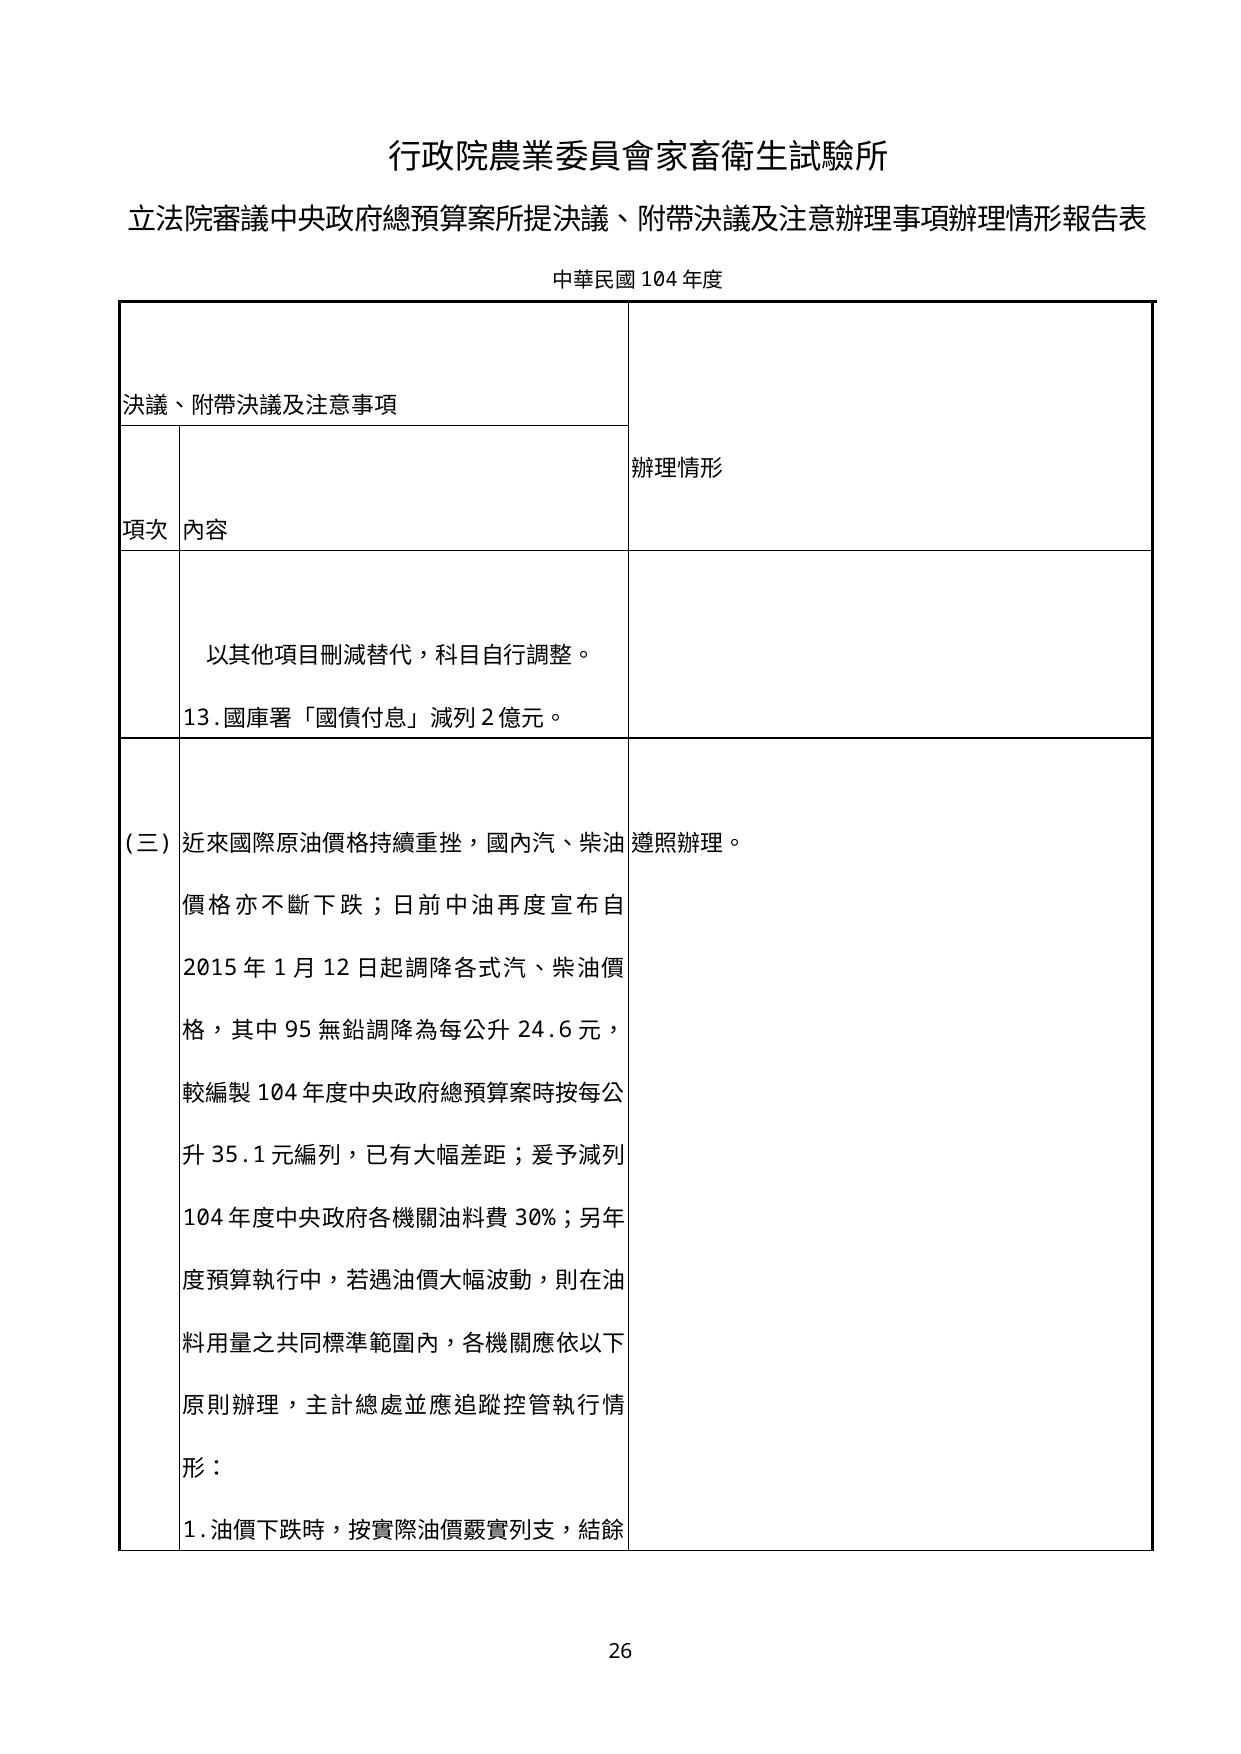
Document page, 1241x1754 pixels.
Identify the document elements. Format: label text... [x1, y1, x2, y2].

table_cell 項次 [121, 426, 179, 550]
table_cell 立法院審議中央政府總預算案所提決議、附帶決議及注意辦理事項辦理情形報告表 [119, 175, 1157, 237]
table_cell 近來國際原油價格持續重挫，國內汽、柴油價格亦不斷下跌；日前中油再度宣布自2015年1月12日起調降各式汽、柴油價格，其中95無鉛調降為每公升24.6元，較編製104年度中央政府總預算案時按每公升35.1元編列，已有大幅差距；爰予減列104年度中央政府各機關油料費30%；另年度預算執行中，若遇油價大幅波動，則在油料用量之共同標準範圍內，各機關應依以下原則辦理，主計總處並應追蹤控管執行情形： 1.油價下跌時，按實際油價覈實列支，結餘 [180, 739, 628, 1550]
table_cell 內容 [180, 426, 628, 550]
table_cell 中華民國104年度 [119, 237, 1157, 300]
table_header 行政院農業委員會家畜衛生試驗所 [119, 112, 1157, 175]
table_cell (三) [121, 739, 179, 1550]
table_cell 辦理情形 [629, 303, 1151, 550]
table_cell 遵照辦理。 [629, 739, 1151, 1550]
table_cell [629, 551, 1151, 737]
table_cell 以其他項目刪減替代，科目自行調整。 13.國庫署「國債付息」減列2億元。 [180, 551, 628, 737]
table_cell [121, 551, 179, 737]
table_cell 決議、附帶決議及注意事項 [121, 303, 628, 425]
